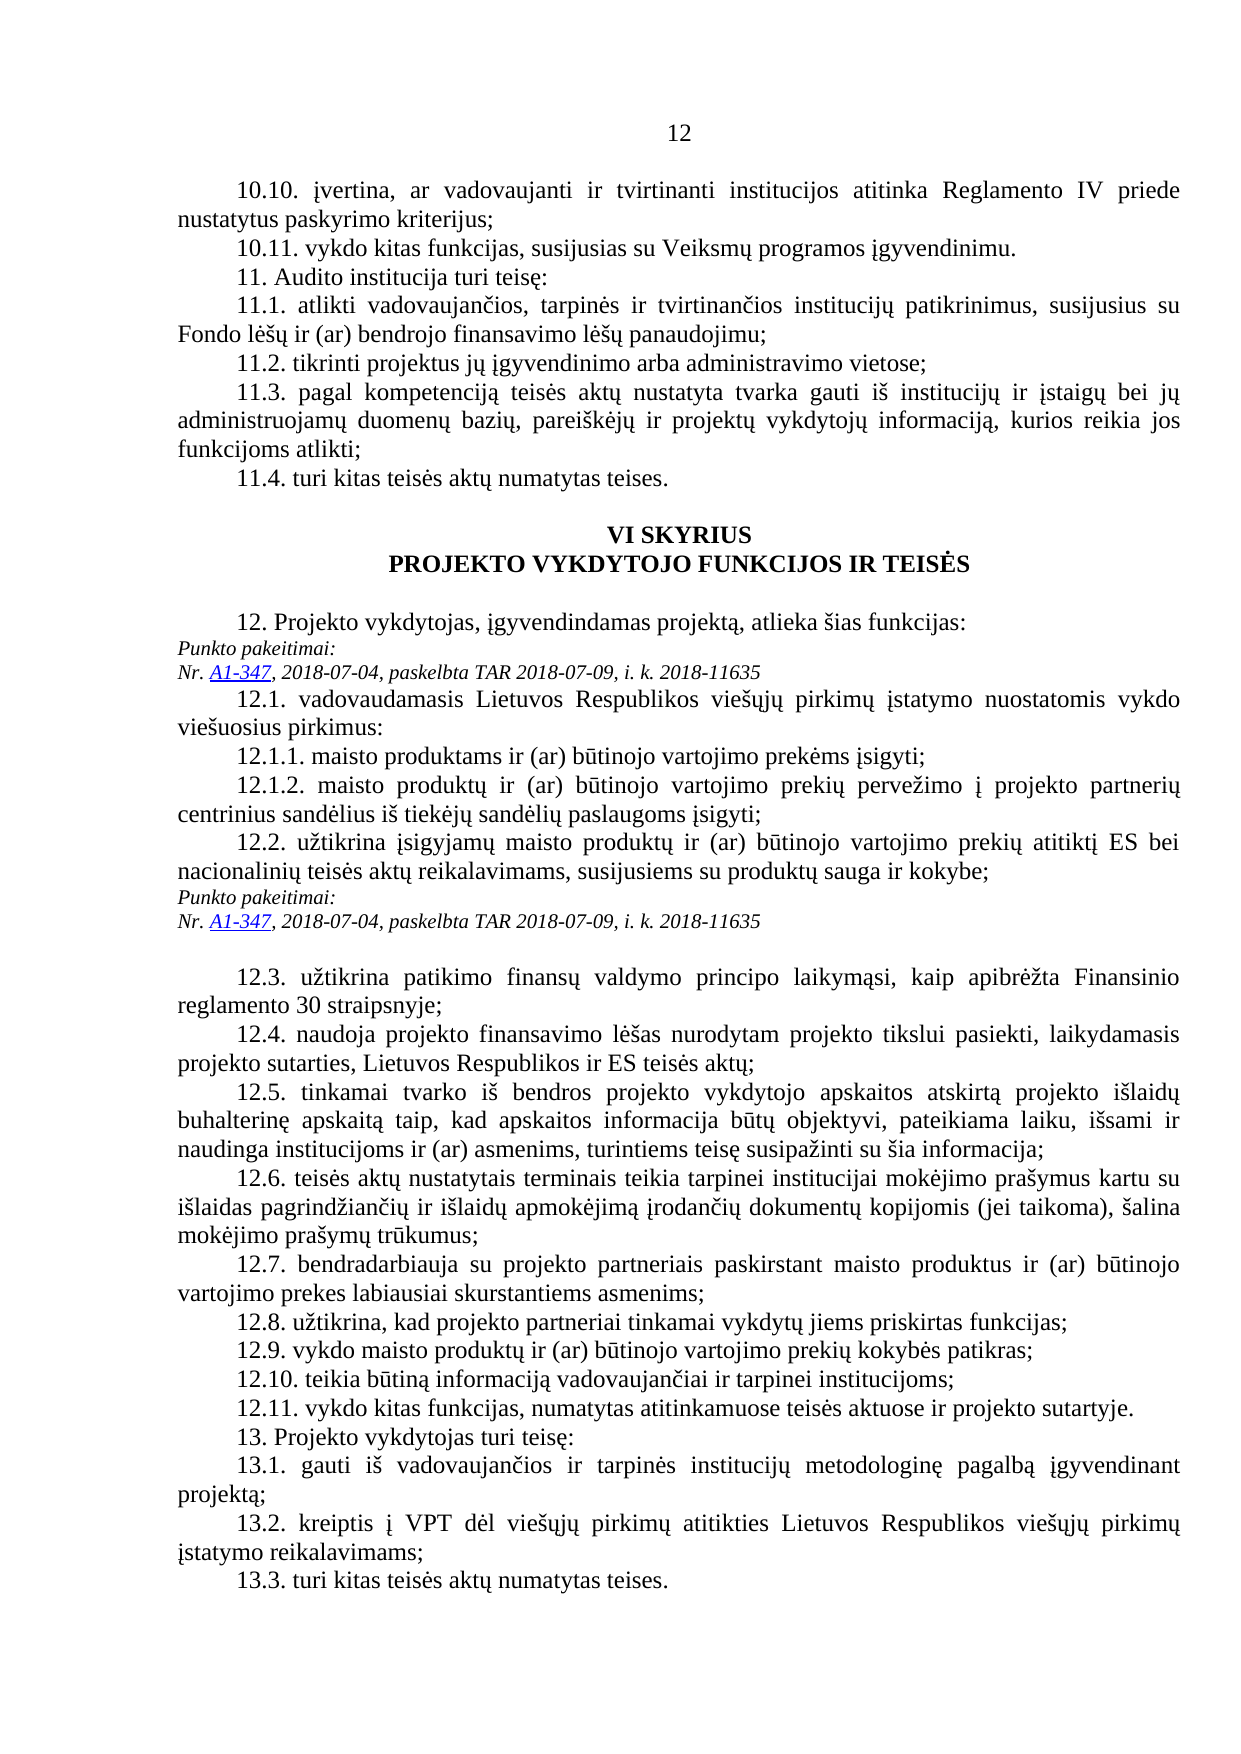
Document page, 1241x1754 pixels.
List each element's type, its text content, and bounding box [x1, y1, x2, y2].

text 11.3. pagal kompetenciją teisės aktų nustatyta tvarka gauti iš institucijų ir įstaigų bei jų administruojamų duomenų bazių, pareiškėjų ir projektų vykdytojų informaciją, kurios reikia jos funkcijoms atlikti; [177, 377, 1181, 463]
text 10.10. įvertina, ar vadovaujanti ir tvirtinanti institucijos atitinka Reglamento IV priede nustatytus paskyrimo kriterijus; [177, 176, 1181, 233]
text 13. Projekto vykdytojas turi teisę: [177, 1422, 1181, 1451]
text 11.1. atlikti vadovaujančios, tarpinės ir tvirtinančios institucijų patikrinimus, susijusius su Fondo lėšų ir (ar) bendrojo finansavimo lėšų panaudojimu; [177, 291, 1181, 348]
text PROJEKTO VYKDYTOJO FUNKCIJOS IR TEISĖS [177, 549, 1181, 578]
text 12.11. vykdo kitas funkcijas, numatytas atitinkamuose teisės aktuose ir projekto sutartyje. [177, 1393, 1181, 1422]
text Punkto pakeitimai: [177, 636, 1181, 660]
text 13.2. kreiptis į VPT dėl viešųjų pirkimų atitikties Lietuvos Respublikos viešųjų pirkimų įstatymo reikalavimams; [177, 1508, 1181, 1566]
text 12.4. naudoja projekto finansavimo lėšas nurodytam projekto tikslui pasiekti, laikydamasis projekto sutarties, Lietuvos Respublikos ir ES teisės aktų; [177, 1019, 1181, 1077]
text 13.1. gauti iš vadovaujančios ir tarpinės institucijų metodologinę pagalbą įgyvendinant projektą; [177, 1451, 1181, 1508]
text 12.1.2. maisto produktų ir (ar) būtinojo vartojimo prekių pervežimo į projekto partnerių centrinius sandėlius iš tiekėjų sandėlių paslaugoms įsigyti; [177, 770, 1181, 827]
text 12.7. bendradarbiauja su projekto partneriais paskirstant maisto produktus ir (ar) būtinojo vartojimo prekes labiausiai skurstantiems asmenims; [177, 1249, 1181, 1307]
text 12.3. užtikrina patikimo finansų valdymo principo laikymąsi, kaip apibrėžta Finansinio reglamento 30 straipsnyje; [177, 962, 1181, 1019]
text 12.9. vykdo maisto produktų ir (ar) būtinojo vartojimo prekių kokybės patikras; [177, 1336, 1181, 1364]
text VI SKYRIUS [177, 521, 1181, 549]
text 13.3. turi kitas teisės aktų numatytas teises. [177, 1566, 1181, 1594]
text 12.1. vadovaudamasis Lietuvos Respublikos viešųjų pirkimų įstatymo nuostatomis vykdo viešuosius pirkimus: [177, 684, 1181, 741]
text 12.2. užtikrina įsigyjamų maisto produktų ir (ar) būtinojo vartojimo prekių atitiktį ES bei nacionalinių teisės aktų reikalavimams, susijusiems su produktų sauga ir kokybe; [177, 827, 1181, 885]
text 11.2. tikrinti projektus jų įgyvendinimo arba administravimo vietose; [177, 348, 1181, 377]
text Punkto pakeitimai: [177, 885, 1181, 909]
text 12.1.1. maisto produktams ir (ar) būtinojo vartojimo prekėms įsigyti; [177, 741, 1181, 770]
text 12. Projekto vykdytojas, įgyvendindamas projektą, atlieka šias funkcijas: [177, 607, 1181, 636]
text 12.8. užtikrina, kad projekto partneriai tinkamai vykdytų jiems priskirtas funkcijas; [177, 1307, 1181, 1336]
text 11. Audito institucija turi teisę: [177, 262, 1181, 291]
text 11.4. turi kitas teisės aktų numatytas teises. [177, 463, 1181, 492]
text Nr. A1-347, 2018-07-04, paskelbta TAR 2018-07-09, i. k. 2018-11635 [177, 660, 1181, 684]
text 10.11. vykdo kitas funkcijas, susijusias su Veiksmų programos įgyvendinimu. [177, 233, 1181, 262]
text Nr. A1-347, 2018-07-04, paskelbta TAR 2018-07-09, i. k. 2018-11635 [177, 909, 1181, 933]
text 12.5. tinkamai tvarko iš bendros projekto vykdytojo apskaitos atskirtą projekto išlaidų buhalterinę apskaitą taip, kad apskaitos informacija būtų objektyvi, pateikiama laiku, išsami ir naudinga institucijoms ir (ar) asmenims, turintiems teisę susipažinti su šia informacija; [177, 1077, 1181, 1163]
text 12.6. teisės aktų nustatytais terminais teikia tarpinei institucijai mokėjimo prašymus kartu su išlaidas pagrindžiančių ir išlaidų apmokėjimą įrodančių dokumentų kopijomis (jei taikoma), šalina mokėjimo prašymų trūkumus; [177, 1163, 1181, 1249]
text 12.10. teikia būtiną informaciją vadovaujančiai ir tarpinei institucijoms; [177, 1364, 1181, 1393]
